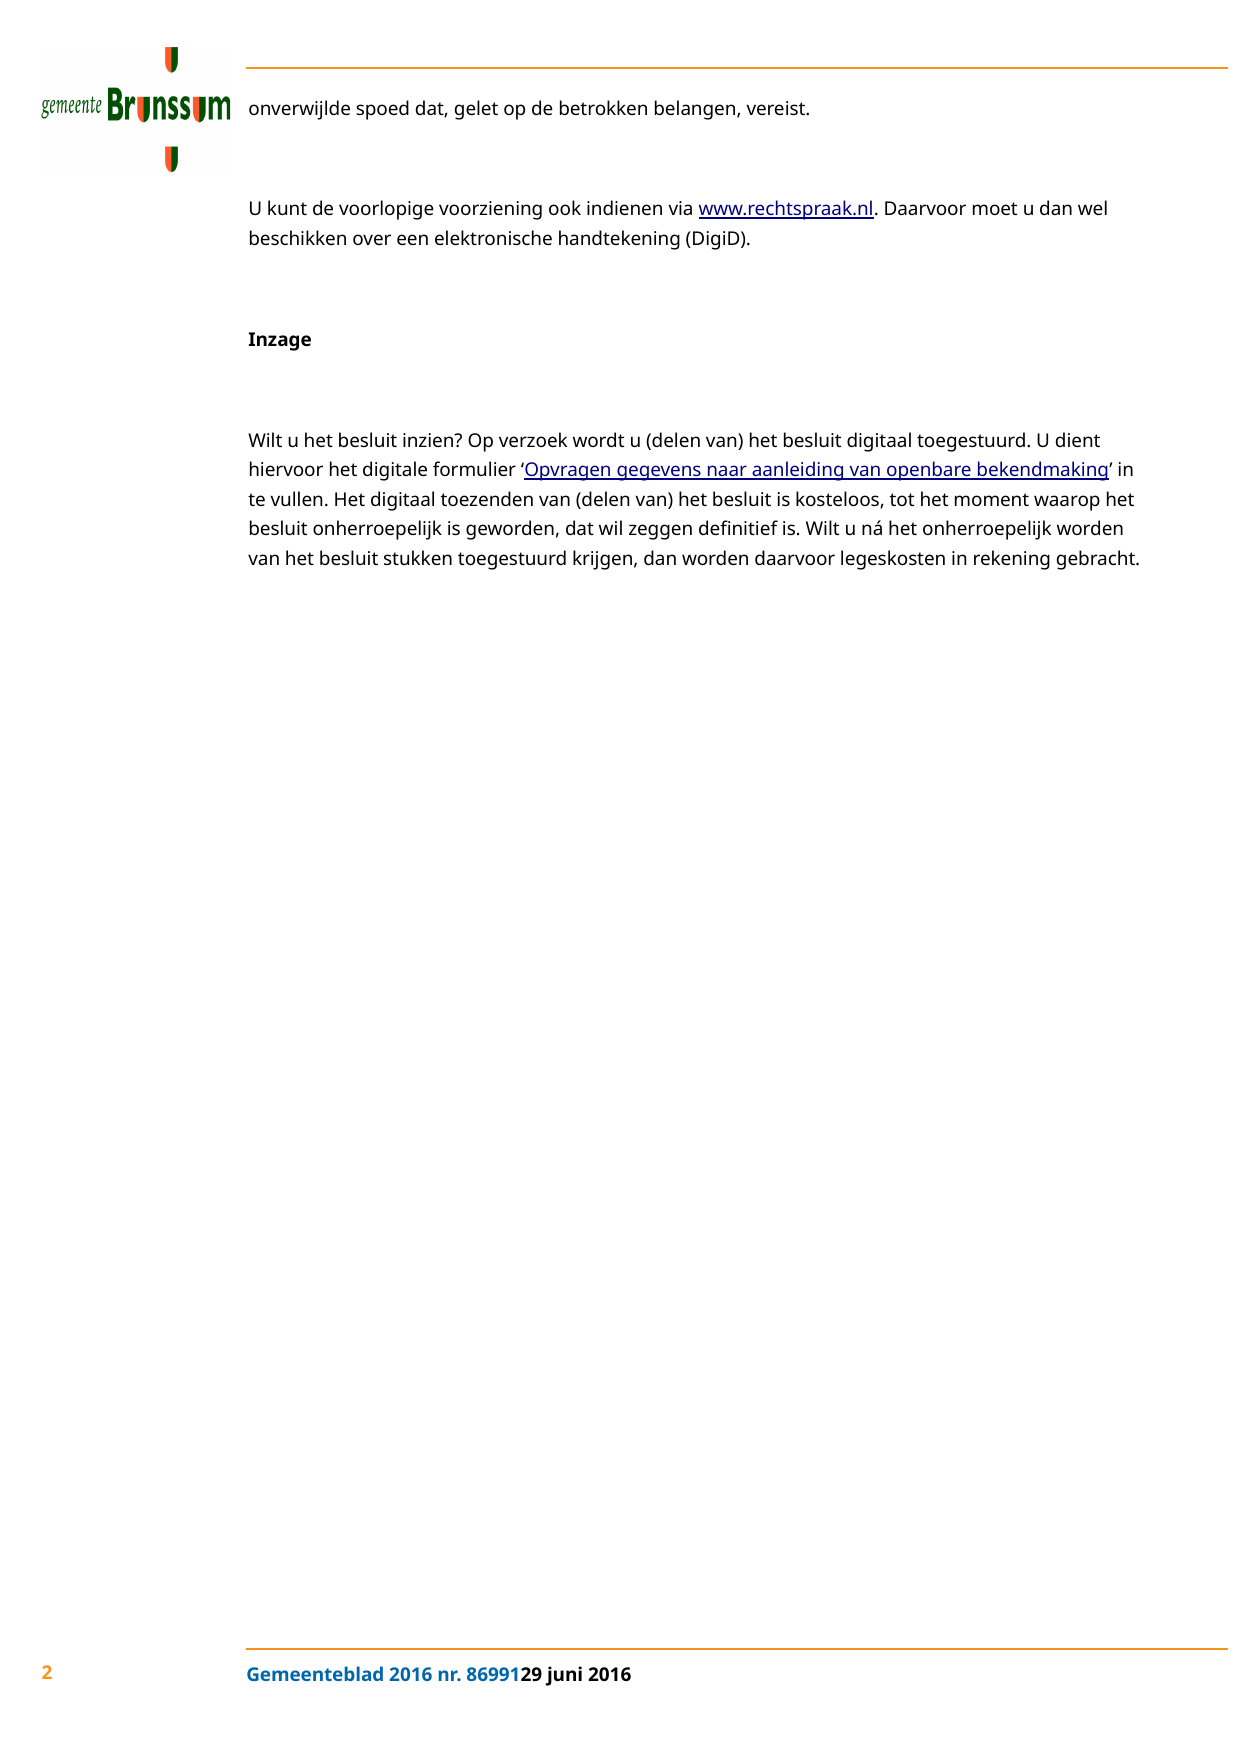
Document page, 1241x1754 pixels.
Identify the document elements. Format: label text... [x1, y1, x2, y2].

text U kunt de voorlopige voorziening ook indienen via www.rechtspraak.nl. Daarvoor moet u dan wel beschikken over een elektronische handtekening (DigiD). [248, 196, 1152, 251]
picture [41, 47, 231, 172]
text onverwijlde spoed dat, gelet op de betrokken belangen, vereist. [248, 95, 1152, 121]
text Inzage [248, 326, 1152, 352]
text Wilt u het besluit inzien? Op verzoek wordt u (delen van) het besluit digitaal toegestuurd. U dient hiervoor het digitale formulier ‘Opvragen gegevens naar aanleiding van openbare bekendmaking’ in te vullen. Het digitaal toezenden van (delen van) het besluit is kosteloos, tot het moment waarop het besluit onherroepelijk is geworden, dat wil zeggen definitief is. Wilt u ná het onherroepelijk worden van het besluit stukken toegestuurd krijgen, dan worden daarvoor legeskosten in rekening gebracht. [248, 427, 1152, 571]
